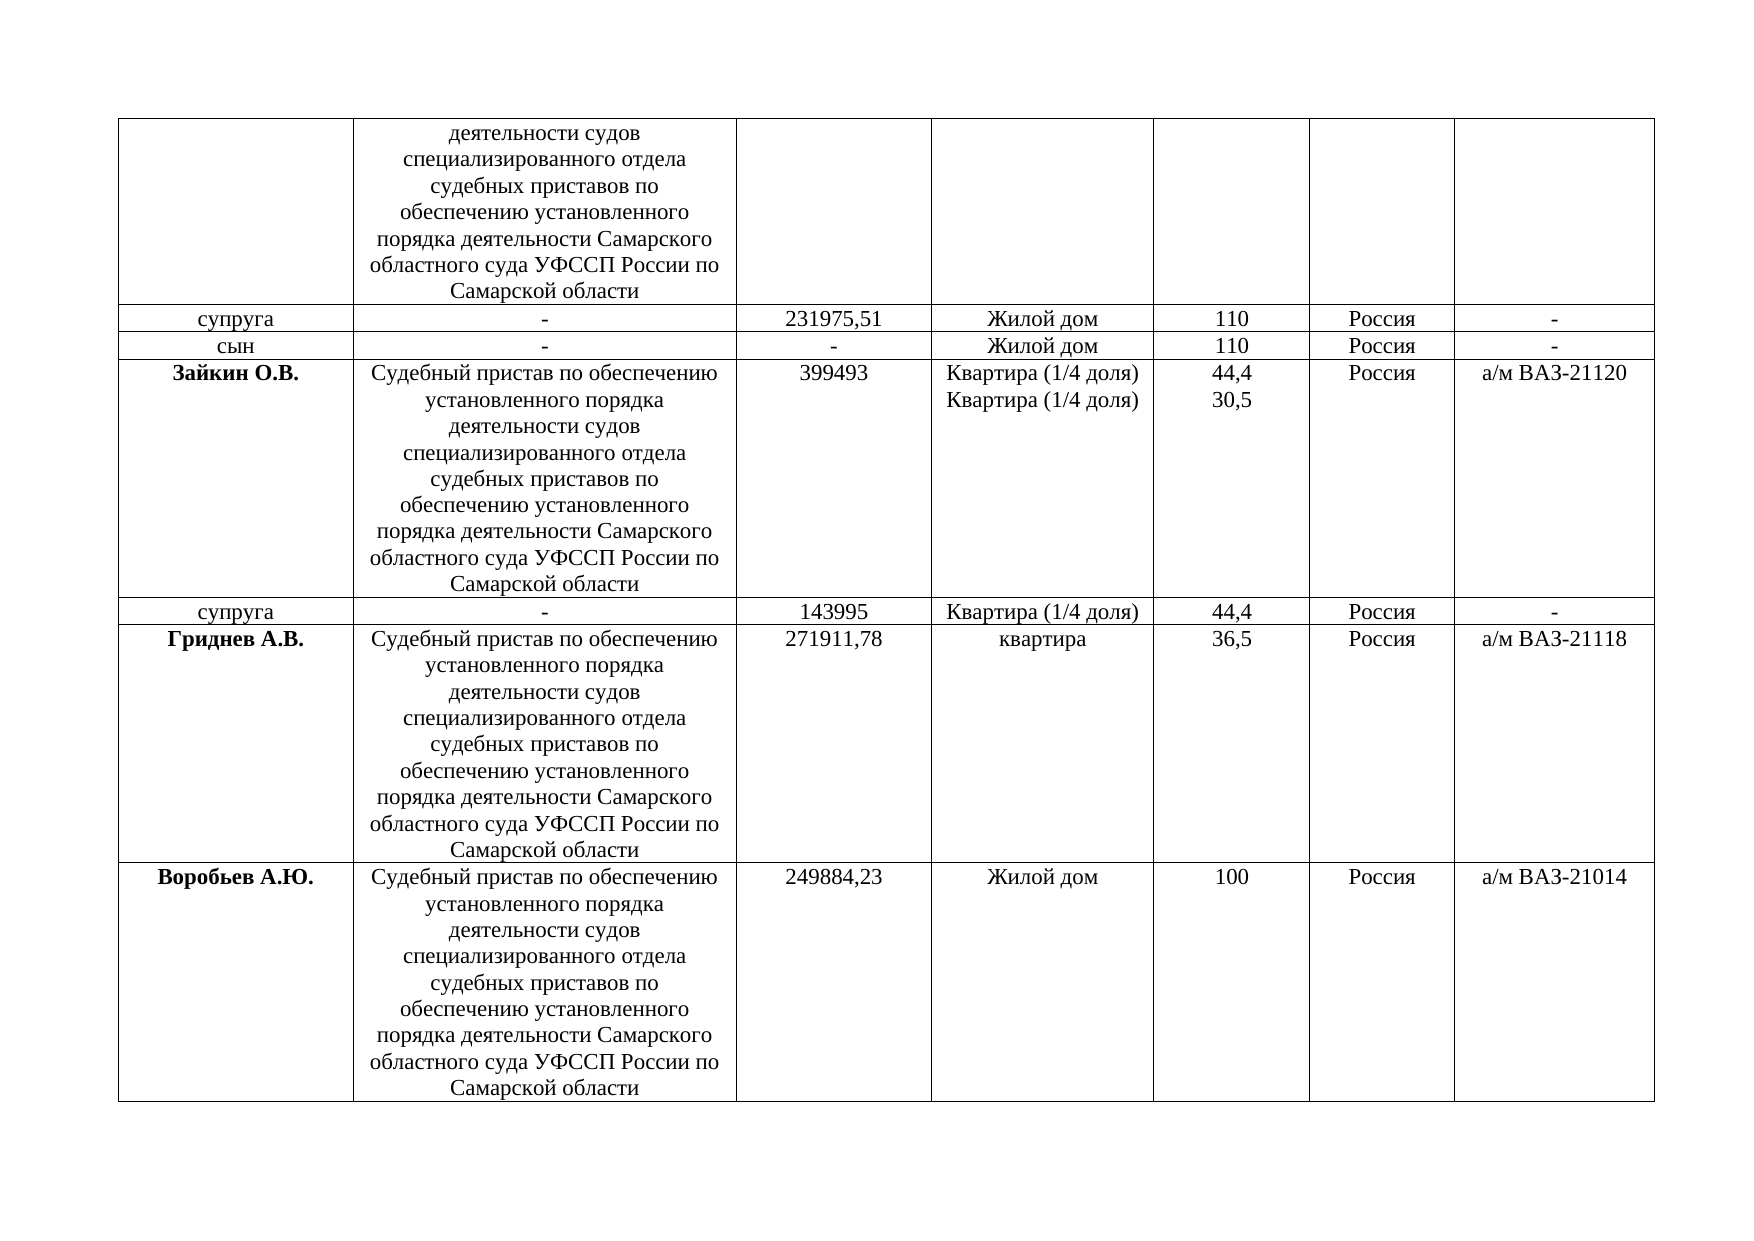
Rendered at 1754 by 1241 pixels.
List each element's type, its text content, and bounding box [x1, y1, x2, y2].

table_cell супруга [119, 305, 353, 331]
table_cell 399493 [737, 360, 931, 597]
table_cell - [737, 332, 931, 358]
table_cell Жилой дом [932, 863, 1153, 1101]
table_cell 36,5 [1154, 625, 1309, 862]
table_cell а/м ВАЗ-21120 [1455, 360, 1654, 597]
table_cell 271911,78 [737, 625, 931, 862]
table_cell Россия [1310, 360, 1454, 597]
table_cell 110 [1154, 305, 1309, 331]
table_cell - [1455, 305, 1654, 331]
table_cell Зайкин О.В. [119, 360, 353, 597]
table_cell - [1455, 332, 1654, 358]
table_cell 110 [1154, 332, 1309, 358]
table_cell 44,4 30,5 [1154, 360, 1309, 597]
table_cell Россия [1310, 332, 1454, 358]
table_cell Квартира (1/4 доля) [932, 598, 1153, 624]
table_cell [1154, 119, 1309, 304]
table_cell - [354, 332, 736, 358]
table_cell Россия [1310, 863, 1454, 1101]
table_cell [932, 119, 1153, 304]
table_cell Судебный пристав по обеспечению установленного порядка деятельности судов специализированного отдела судебных приставов по обеспечению установленного порядка деятельности Самарского областного суда УФССП России по Самарской области [354, 360, 736, 597]
table_cell Жилой дом [932, 305, 1153, 331]
table_cell Квартира (1/4 доля) Квартира (1/4 доля) [932, 360, 1153, 597]
table_cell - [354, 598, 736, 624]
table_cell 231975,51 [737, 305, 931, 331]
table_cell Воробьев А.Ю. [119, 863, 353, 1101]
table_cell а/м ВАЗ-21118 [1455, 625, 1654, 862]
table_cell - [1455, 119, 1654, 304]
table_cell Судебный пристав по обеспечению установленного порядка деятельности судов специализированного отдела судебных приставов по обеспечению установленного порядка деятельности Самарского областного суда УФССП России по Самарской области [354, 863, 736, 1101]
table_cell квартира [932, 625, 1153, 862]
table_cell 143995 [737, 598, 931, 624]
table_cell - [1455, 598, 1654, 624]
table_cell Россия [1310, 625, 1454, 862]
table_cell Судебный пристав по обеспечению установленного порядка деятельности судов специализированного отдела судебных приставов по обеспечению установленного порядка деятельности Самарского областного суда УФССП России по Самарской области [354, 625, 736, 862]
table_cell Россия [1310, 305, 1454, 331]
table_cell сын [119, 332, 353, 358]
table_cell 249884,23 [737, 863, 931, 1101]
table_cell Жилой дом [932, 332, 1153, 358]
table_cell 100 [1154, 863, 1309, 1101]
table_cell Россия [1310, 598, 1454, 624]
table_cell супруга [119, 598, 353, 624]
table_cell Гриднев А.В. [119, 625, 353, 862]
table_cell 44,4 [1154, 598, 1309, 624]
table_cell а/м ВАЗ-21014 [1455, 863, 1654, 1101]
table_cell - [354, 305, 736, 331]
table_cell [119, 119, 353, 304]
table_cell [1310, 119, 1454, 304]
table_cell деятельности судов специализированного отдела судебных приставов по обеспечению установленного порядка деятельности Самарского областного суда УФССП России по Самарской области [354, 119, 736, 304]
table_cell [737, 119, 931, 304]
